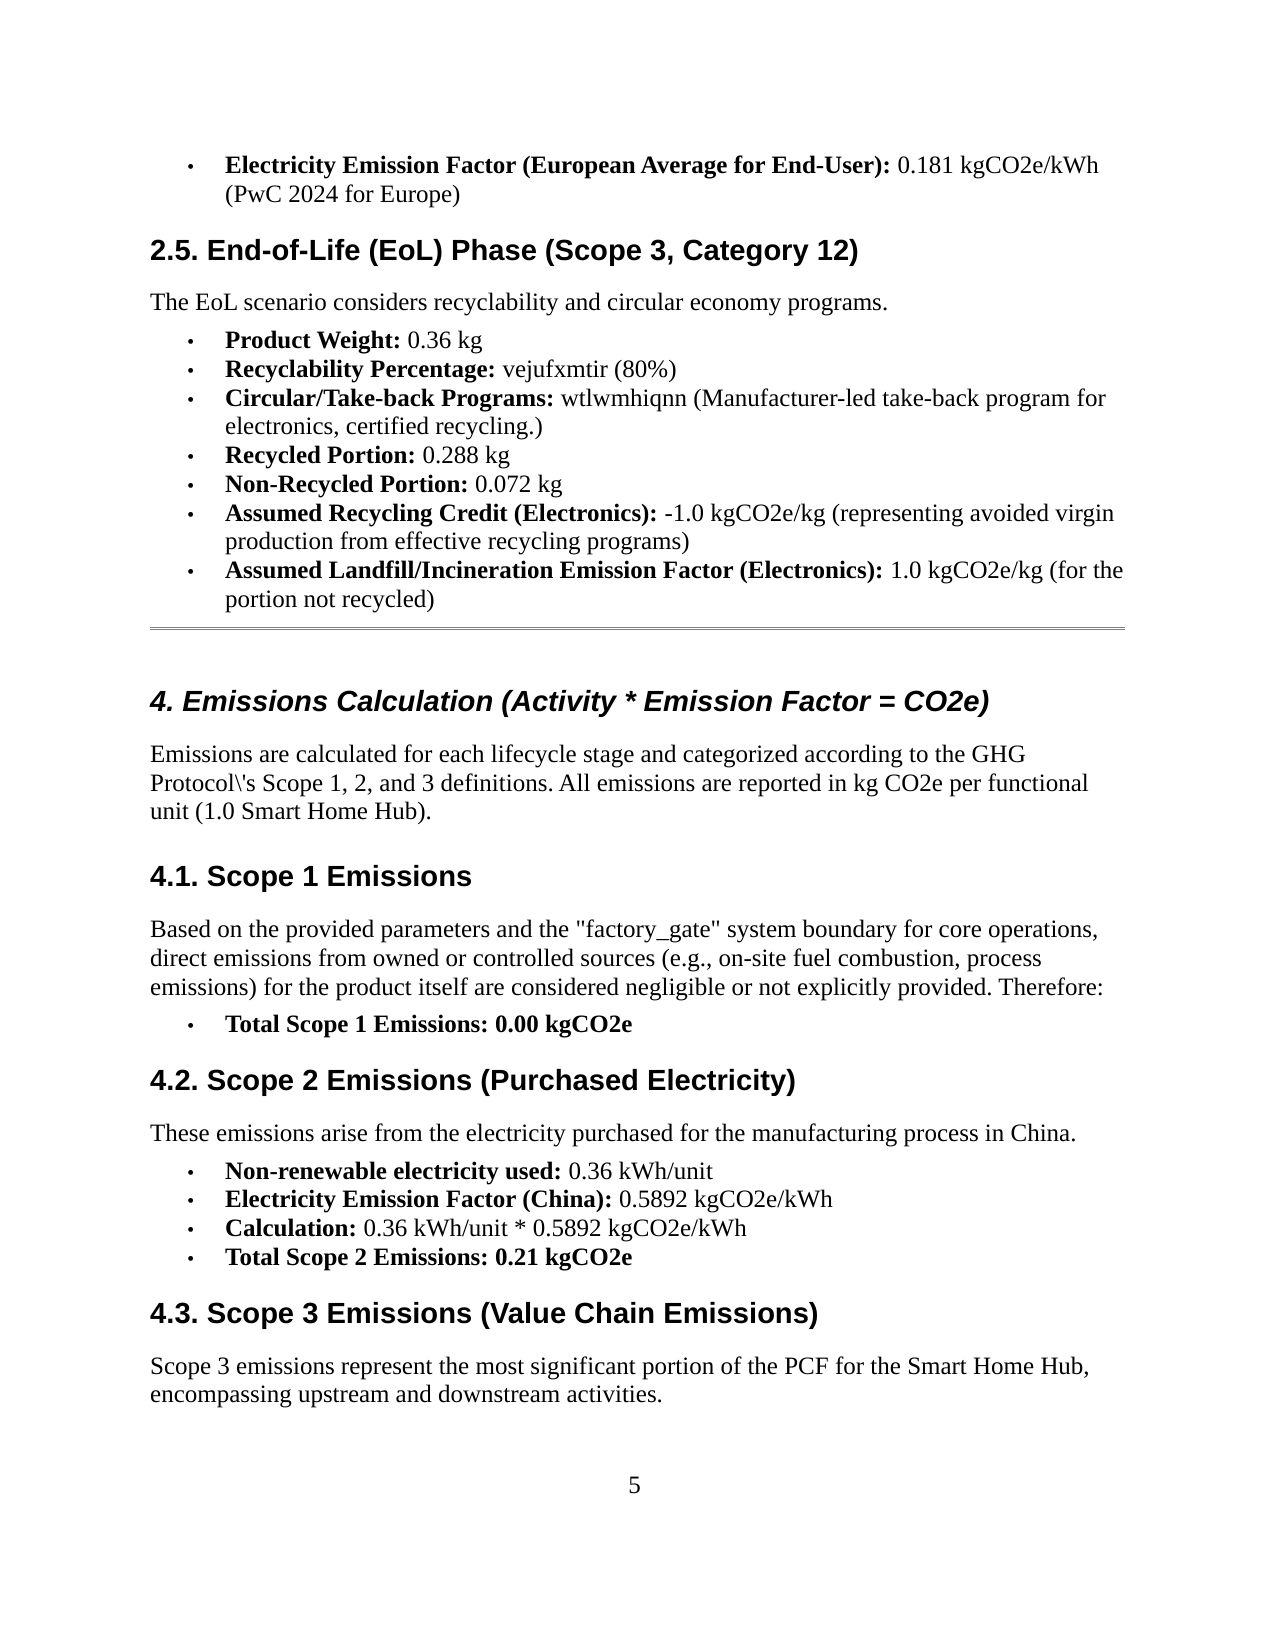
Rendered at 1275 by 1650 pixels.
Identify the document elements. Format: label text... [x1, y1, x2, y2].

list Assumed Recycling Credit (Electronics): -1.0 kgCO2e/kg (representing avoided virgin production from effective recycling programs) [187, 498, 1125, 555]
text Based on the provided parameters and the "factory_gate" system boundary for core operations, direct emissions from owned or controlled sources (e.g., on-site fuel combustion, process emissions) for the product itself are considered negligible or not explicitly provided. Therefore: [150, 914, 1125, 1000]
text Emissions are calculated for each lifecycle stage and categorized according to the GHG Protocol\'s Scope 1, 2, and 3 definitions. All emissions are reported in kg CO2e per functional unit (1.0 Smart Home Hub). [150, 739, 1125, 825]
subtitle 4.2. Scope 2 Emissions (Purchased Electricity) [150, 1063, 1125, 1097]
text The EoL scenario considers recyclability and circular economy programs. [150, 287, 1125, 316]
list Total Scope 2 Emissions: 0.21 kgCO2e [187, 1242, 1125, 1271]
list Electricity Emission Factor (European Average for End-User): 0.181 kgCO2e/kWh (PwC 2024 for Europe) [187, 150, 1125, 207]
list Electricity Emission Factor (China): 0.5892 kgCO2e/kWh [187, 1184, 1125, 1213]
subtitle 4.1. Scope 1 Emissions [150, 859, 1125, 893]
list Calculation: 0.36 kWh/unit * 0.5892 kgCO2e/kWh [187, 1213, 1125, 1242]
subtitle 4. Emissions Calculation (Activity * Emission Factor = CO2e) [150, 684, 1125, 717]
list Non-Recycled Portion: 0.072 kg [187, 469, 1125, 498]
text These emissions arise from the electricity purchased for the manufacturing process in China. [150, 1118, 1125, 1147]
subtitle 2.5. End-of-Life (EoL) Phase (Scope 3, Category 12) [150, 232, 1125, 266]
list Recyclability Percentage: vejufxmtir (80%) [187, 354, 1125, 383]
text Scope 3 emissions represent the most significant portion of the PCF for the Smart Home Hub, encompassing upstream and downstream activities. [150, 1351, 1125, 1408]
list Non-renewable electricity used: 0.36 kWh/unit [187, 1156, 1125, 1184]
list Recycled Portion: 0.288 kg [187, 440, 1125, 469]
list Product Weight: 0.36 kg [187, 325, 1125, 354]
list Total Scope 1 Emissions: 0.00 kgCO2e [187, 1009, 1125, 1038]
list Assumed Landfill/Incineration Emission Factor (Electronics): 1.0 kgCO2e/kg (for the portion not recycled) [187, 555, 1125, 613]
list Circular/Take-back Programs: wtlwmhiqnn (Manufacturer-led take-back program for electronics, certified recycling.) [187, 383, 1125, 440]
subtitle 4.3. Scope 3 Emissions (Value Chain Emissions) [150, 1296, 1125, 1329]
